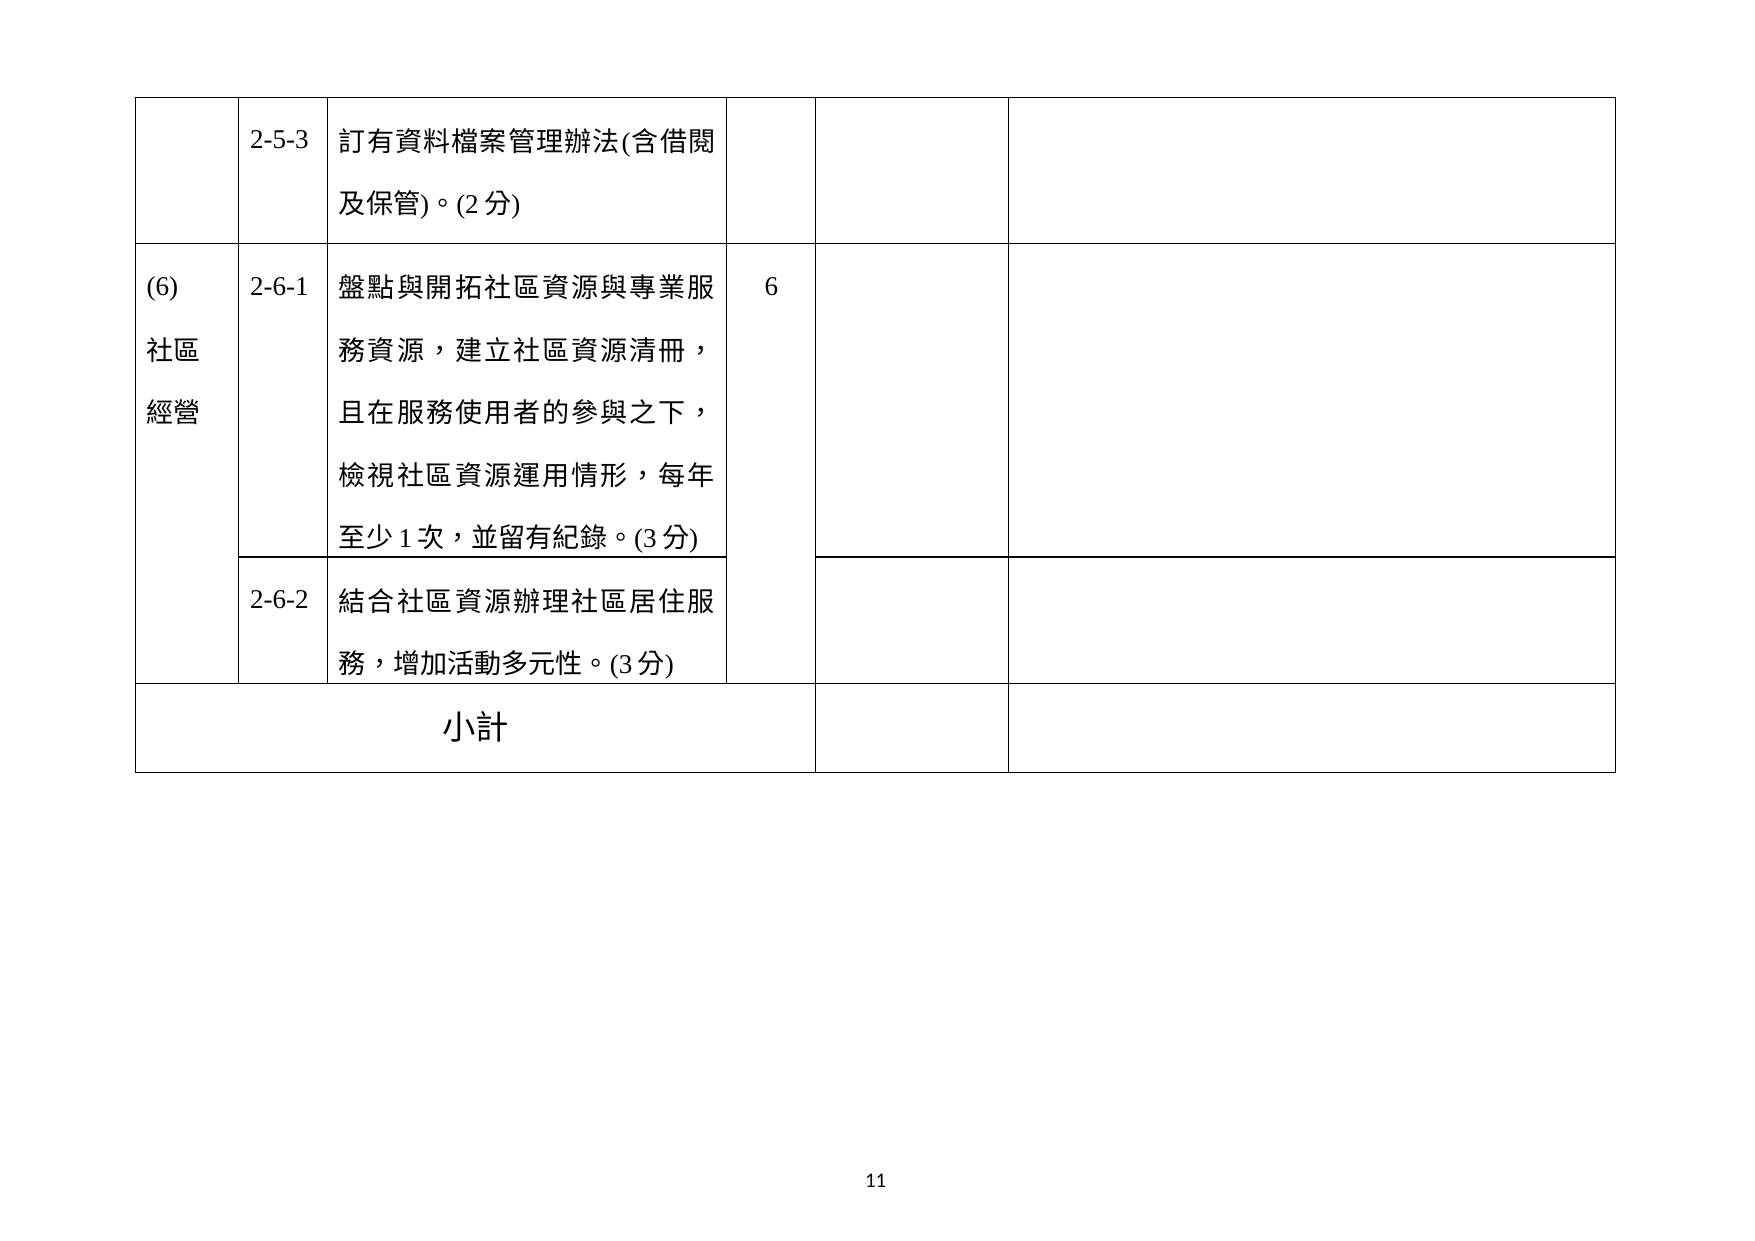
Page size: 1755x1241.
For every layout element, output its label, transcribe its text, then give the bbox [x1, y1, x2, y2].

table_cell 2-6-2 [239, 558, 327, 682]
table_cell [1009, 98, 1615, 243]
table_cell [1009, 244, 1615, 556]
table_cell 盤點與開拓社區資源與專業服務資源，建立社區資源清冊，且在服務使用者的參與之下，檢視社區資源運用情形，每年至少1次，並留有紀錄。(3分) [328, 244, 726, 556]
table_cell [1009, 558, 1615, 682]
table_cell 2-5-3 [239, 98, 327, 243]
table_cell 2-6-1 [239, 244, 327, 556]
table_cell 結合社區資源辦理社區居住服務，增加活動多元性。(3分) [328, 558, 726, 682]
table_cell [816, 558, 1008, 682]
table_cell [727, 98, 815, 243]
table_cell [1009, 684, 1615, 772]
table_cell 訂有資料檔案管理辦法(含借閱及保管)。(2分) [328, 98, 726, 243]
table_cell [816, 684, 1008, 772]
table_cell 社區經營 [136, 244, 238, 682]
table_cell 6 [727, 244, 815, 682]
table_cell [136, 98, 238, 243]
table_cell [816, 244, 1008, 556]
table_cell 小計 [136, 684, 815, 772]
table_cell [816, 98, 1008, 243]
